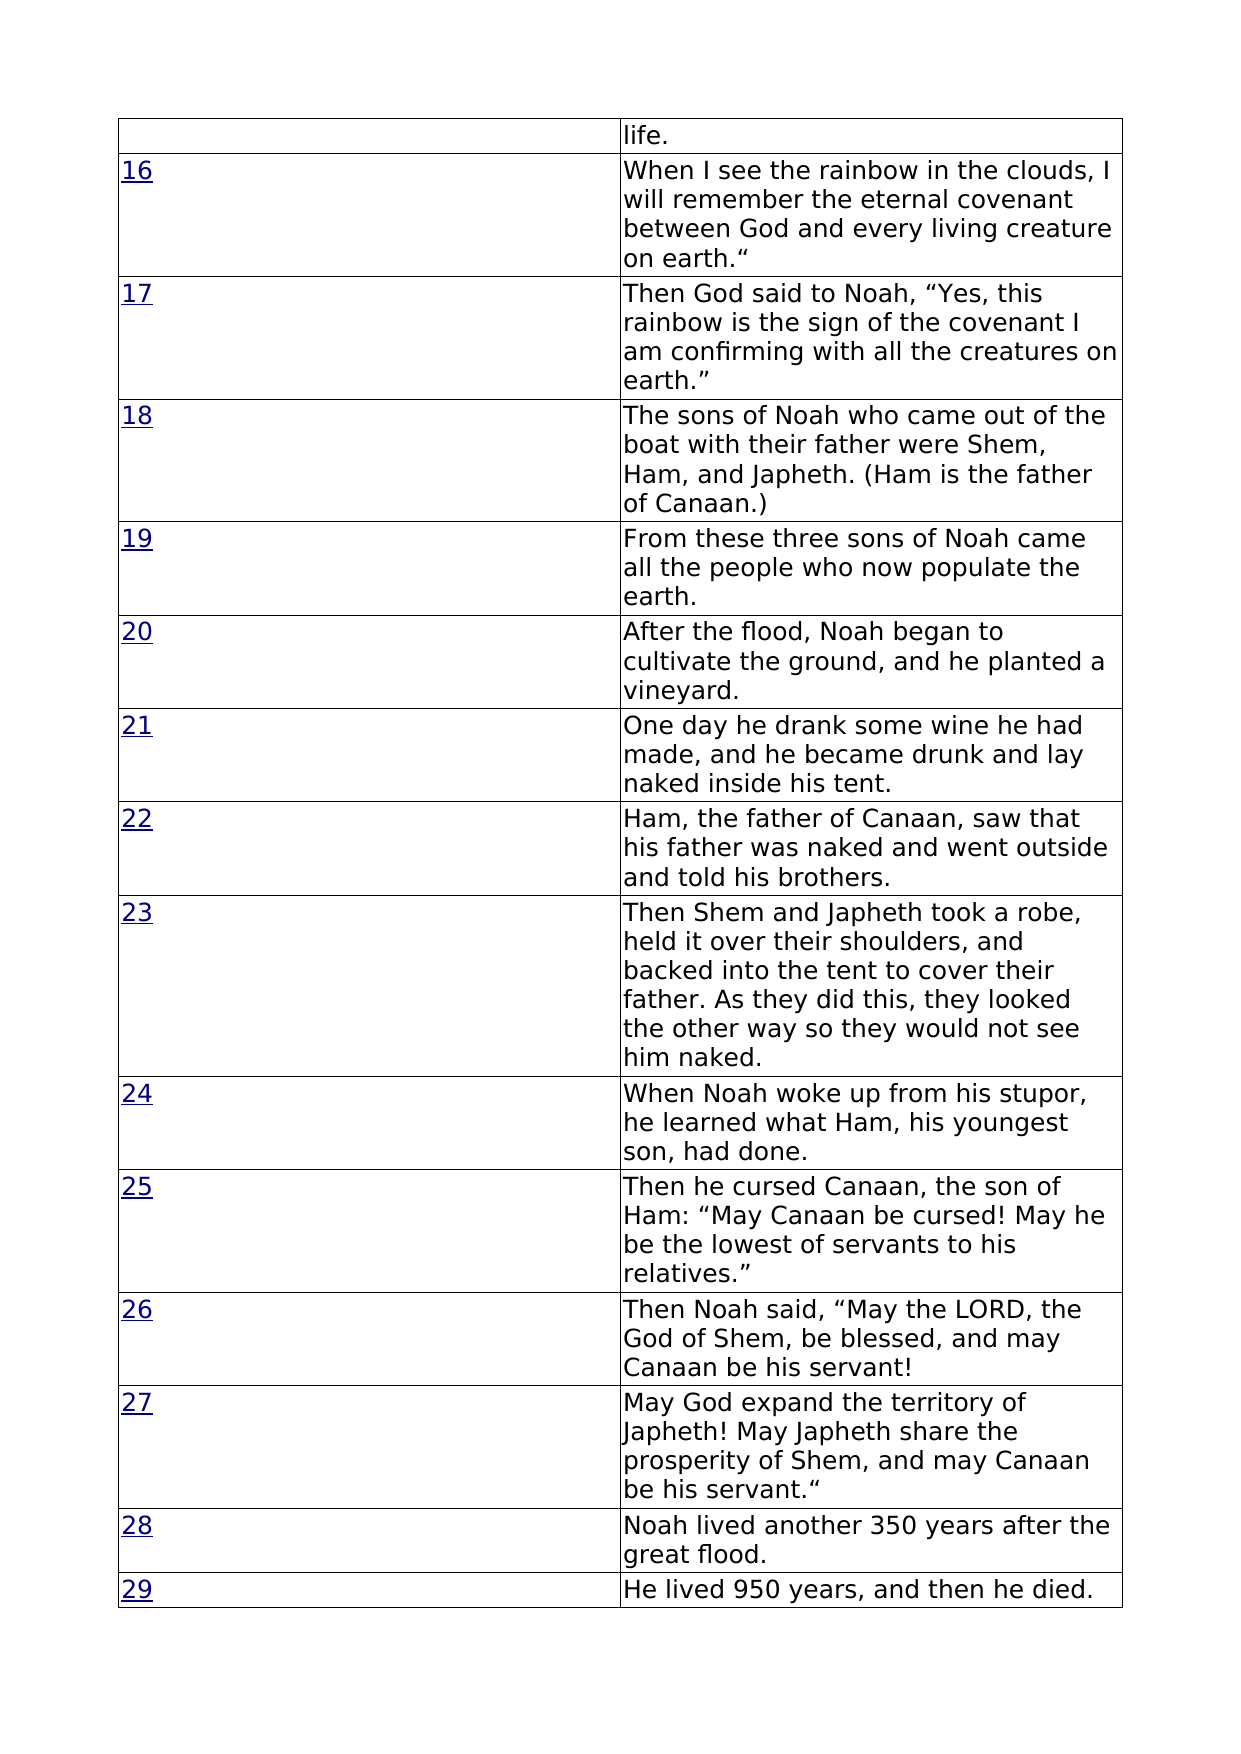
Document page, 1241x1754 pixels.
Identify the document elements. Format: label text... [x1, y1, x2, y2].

table_cell 20 [119, 616, 620, 708]
table_cell 23 [119, 896, 620, 1076]
table_cell 22 [119, 802, 620, 895]
table_cell 17 [119, 277, 620, 398]
table_cell Then he cursed Canaan, the son of Ham: “May Canaan be cursed! May he be the lowest of servants to his relatives.” [621, 1170, 1122, 1292]
table_cell 27 [119, 1386, 620, 1508]
table_cell 26 [119, 1293, 620, 1385]
table_cell One day he drank some wine he had made, and he became drunk and lay naked inside his tent. [621, 709, 1122, 801]
table_cell 18 [119, 400, 620, 521]
table_cell May God expand the territory of Japheth! May Japheth share the prosperity of Shem, and may Canaan be his servant.“ [621, 1386, 1122, 1508]
table_cell [119, 119, 620, 153]
table_cell The sons of Noah who came out of the boat with their father were Shem, Ham, and Japheth. (Ham is the father of Canaan.) [621, 400, 1122, 521]
table_cell When Noah woke up from his stupor, he learned what Ham, his youngest son, had done. [621, 1077, 1122, 1169]
table_cell He lived 950 years, and then he died. [621, 1573, 1122, 1607]
table_cell Then Shem and Japheth took a robe, held it over their shoulders, and backed into the tent to cover their father. As they did this, they looked the other way so they would not see him naked. [621, 896, 1122, 1076]
table_cell From these three sons of Noah came all the people who now populate the earth. [621, 522, 1122, 614]
table_cell When I see the rainbow in the clouds, I will remember the eternal covenant between God and every living creature on earth.“ [621, 154, 1122, 276]
table_cell life. [621, 119, 1122, 153]
table_cell Then God said to Noah, “Yes, this rainbow is the sign of the covenant I am confirming with all the creatures on earth.” [621, 277, 1122, 398]
table_cell After the flood, Noah began to cultivate the ground, and he planted a vineyard. [621, 616, 1122, 708]
table_cell 19 [119, 522, 620, 614]
table_cell 25 [119, 1170, 620, 1292]
table_cell Then Noah said, “May the LORD, the God of Shem, be blessed, and may Canaan be his servant! [621, 1293, 1122, 1385]
table_cell Noah lived another 350 years after the great flood. [621, 1509, 1122, 1572]
table_cell 16 [119, 154, 620, 276]
table_cell Ham, the father of Canaan, saw that his father was naked and went outside and told his brothers. [621, 802, 1122, 895]
table_cell 24 [119, 1077, 620, 1169]
table_cell 29 [119, 1573, 620, 1607]
table_cell 28 [119, 1509, 620, 1572]
table_cell 21 [119, 709, 620, 801]
